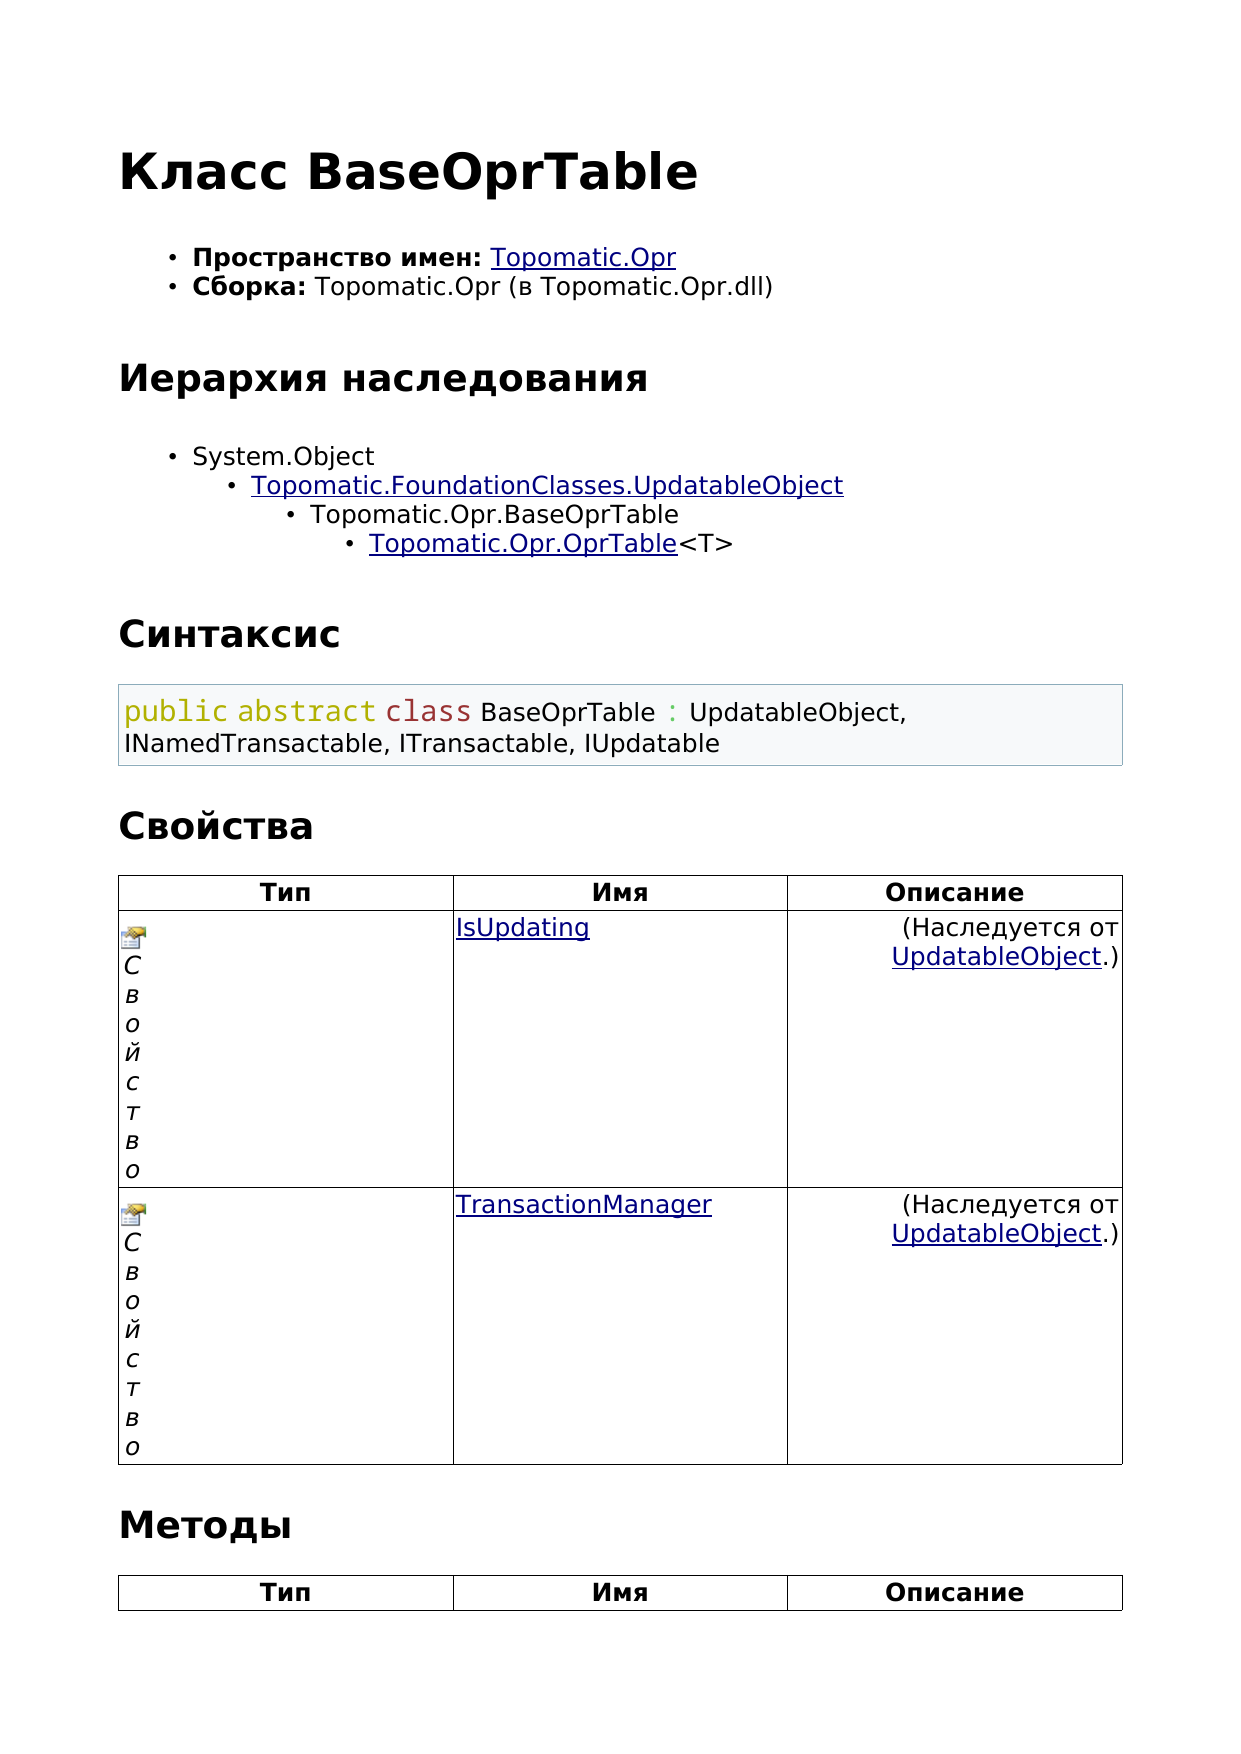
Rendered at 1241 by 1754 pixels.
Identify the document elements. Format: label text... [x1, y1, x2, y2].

table_cell [119, 911, 453, 1187]
subtitle Иерархия наследования [118, 356, 1122, 400]
table_cell (Наследуется от UpdatableObject.) [788, 1188, 1122, 1464]
table_header Описание [788, 1576, 1122, 1610]
list Topomatic.FoundationClasses.UpdatableObject [236, 471, 1122, 500]
list Topomatic.Opr.OprTable<T> [354, 529, 1122, 558]
list Пространство имен: Topomatic.Opr [177, 243, 1122, 272]
picture [121, 926, 147, 951]
subtitle Методы [118, 1504, 1122, 1547]
table_header Имя [454, 1576, 787, 1610]
subtitle Класс BaseOprTable [118, 143, 1122, 201]
table_cell [119, 1188, 453, 1464]
table_cell (Наследуется от UpdatableObject.) [788, 911, 1122, 1187]
list Topomatic.Opr.BaseOprTable [295, 500, 1122, 529]
table_header Тип [119, 1576, 453, 1610]
table_header Тип [119, 876, 453, 910]
table_cell IsUpdating [454, 911, 787, 1187]
table_header Описание [788, 876, 1122, 910]
picture [121, 1202, 147, 1228]
subtitle Свойства [118, 804, 1122, 848]
list System.Object [177, 442, 1122, 471]
table_header Имя [454, 876, 787, 910]
table_header public abstract class BaseOprTable : UpdatableObject, INamedTransactable, ITransactable, IUpdatable [119, 685, 1122, 764]
list Сборка: Topomatic.Opr (в Topomatic.Opr.dll) [177, 272, 1122, 302]
subtitle Синтаксис [118, 613, 1122, 657]
table_cell TransactionManager [454, 1188, 787, 1464]
